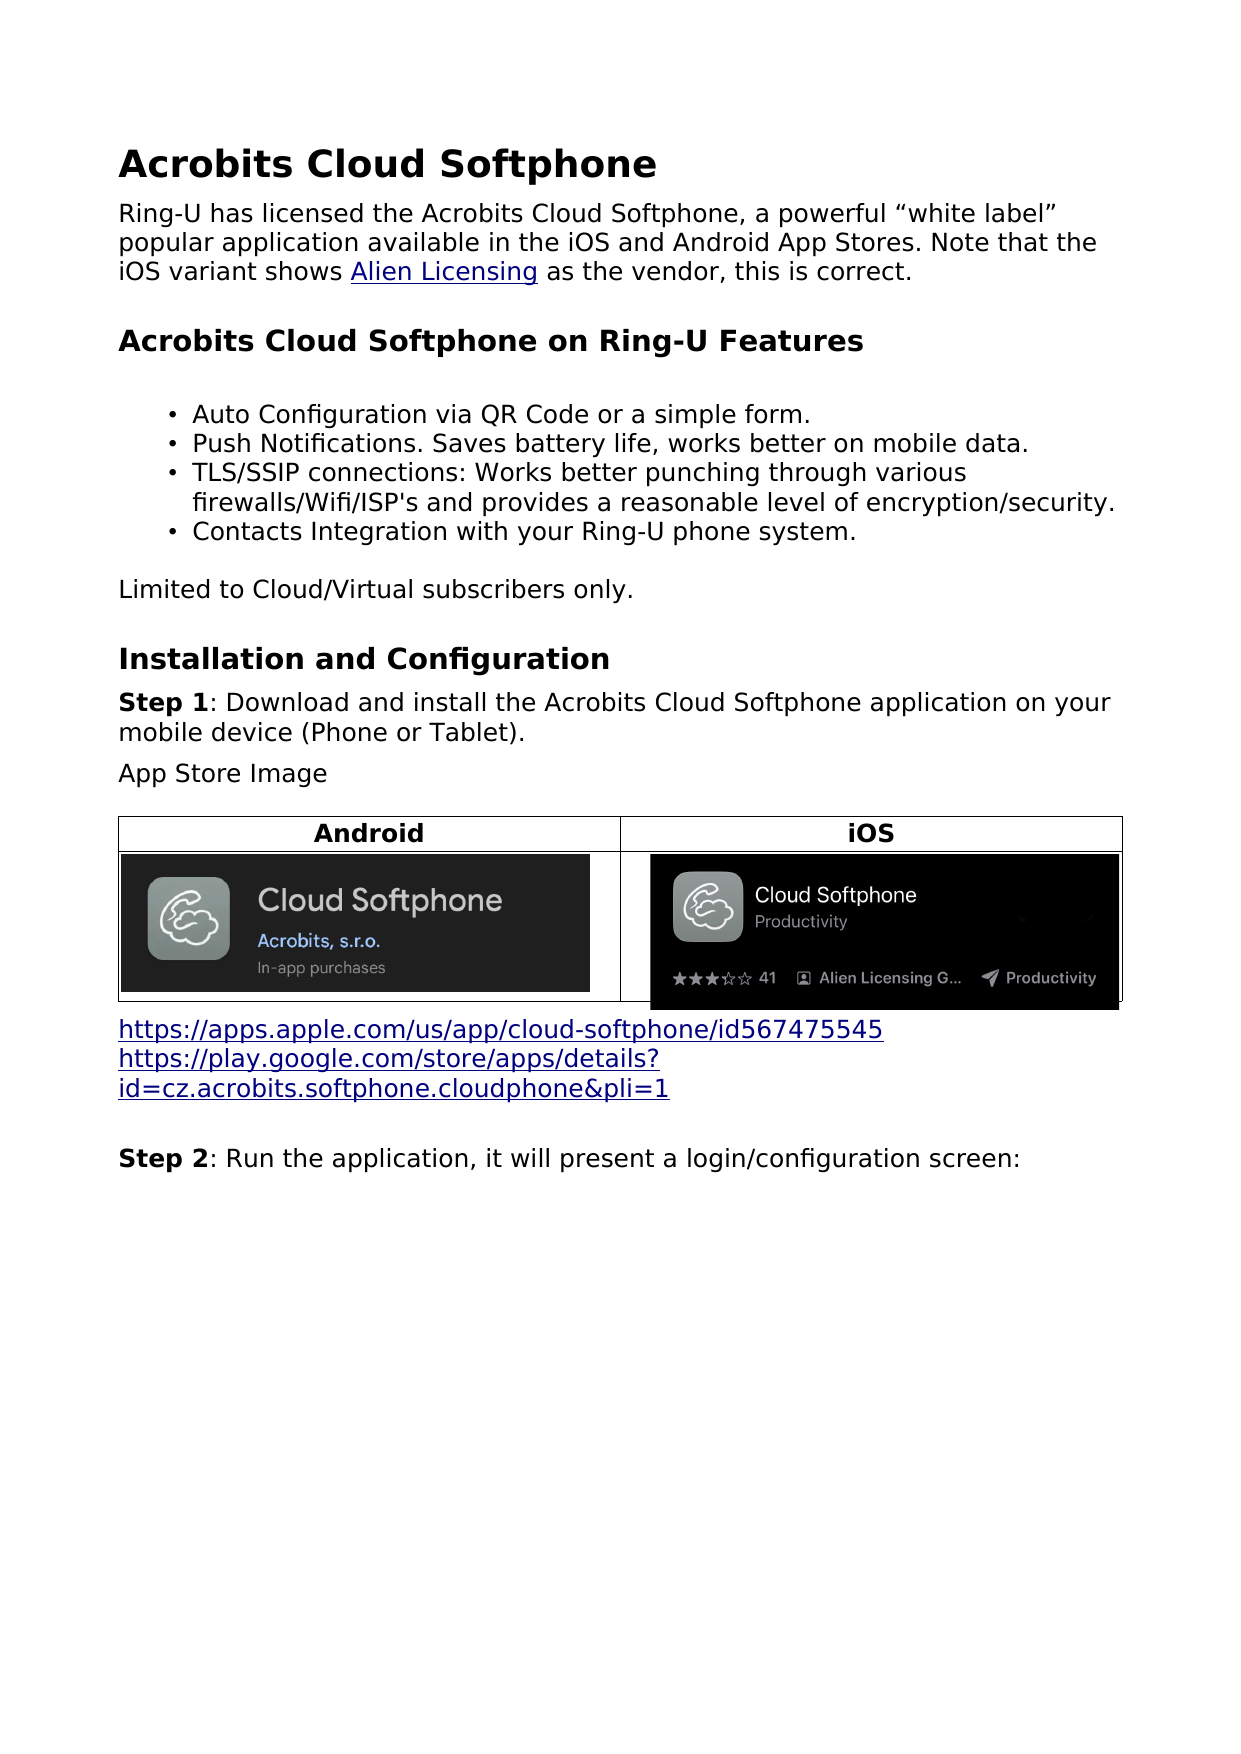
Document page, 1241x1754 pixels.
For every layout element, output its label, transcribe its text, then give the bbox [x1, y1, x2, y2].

subtitle Acrobits Cloud Softphone [118, 143, 1122, 187]
table_cell [621, 852, 1122, 1001]
text Limited to Cloud/Virtual subscribers only. [118, 576, 1122, 605]
picture [121, 854, 590, 992]
text Ring-U has licensed the Acrobits Cloud Softphone, a powerful “white label” popular application available in the iOS and Android App Stores. Note that the iOS variant shows Alien Licensing as the vendor, this is correct. [118, 199, 1122, 287]
subtitle Acrobits Cloud Softphone on Ring-U Features [118, 324, 1122, 358]
list TLS/SSIP connections: Works better punching through various firewalls/Wifi/ISP's and provides a reasonable level of encryption/security. [177, 458, 1122, 517]
text Step 2: Run the application, it will present a login/configuration screen: [118, 1144, 1122, 1174]
table_header Android [119, 817, 620, 851]
list Contacts Integration with your Ring-U phone system. [177, 517, 1122, 546]
table_header iOS [621, 817, 1122, 851]
list Auto Configuration via QR Code or a simple form. [177, 400, 1122, 429]
subtitle Installation and Configuration [118, 642, 1122, 676]
list Push Notifications. Saves battery life, works better on mobile data. [177, 429, 1122, 458]
text https://apps.apple.com/us/app/cloud-softphone/id567475545 https://play.google.com/store/apps/details?id=cz.acrobits.softphone.cloudphone&pli=1 [118, 1015, 1122, 1132]
table_cell [119, 852, 620, 1001]
text App Store Image [118, 759, 1122, 789]
text Step 1: Download and install the Acrobits Cloud Softphone application on your mobile device (Phone or Tablet). [118, 689, 1122, 747]
picture [650, 854, 1120, 1010]
